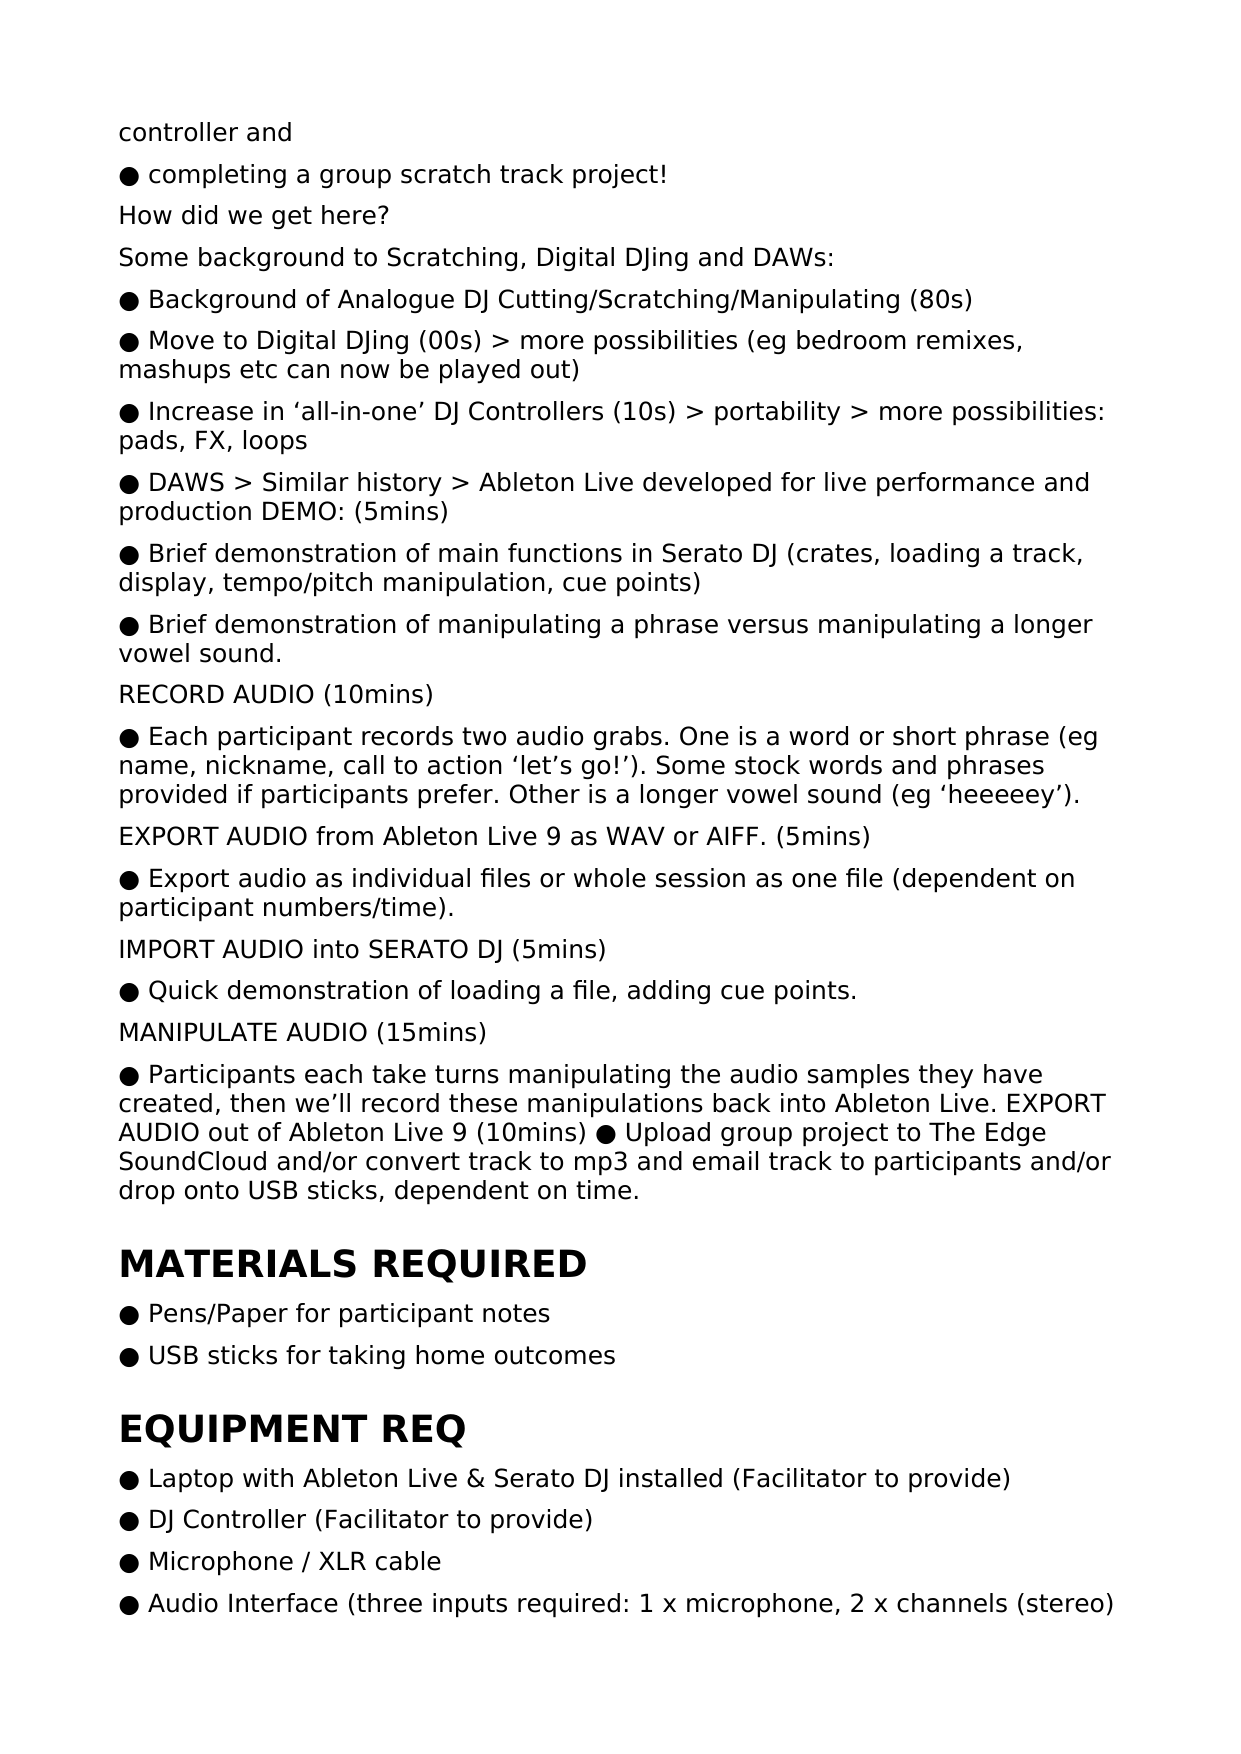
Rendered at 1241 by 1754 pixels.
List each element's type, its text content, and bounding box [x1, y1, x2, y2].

text ● USB sticks for taking home outcomes [118, 1341, 1122, 1370]
text ● Export audio as individual files or whole session as one file (dependent on participant numbers/time). [118, 864, 1122, 922]
text ● Each participant records two audio grabs. One is a word or short phrase (eg name, nickname, call to action ‘let’s go!’). Some stock words and phrases provided if participants prefer. Other is a longer vowel sound (eg ‘heeeeey’). [118, 722, 1122, 810]
text ● Pens/Paper for participant notes [118, 1299, 1122, 1328]
text How did we get here? [118, 201, 1122, 231]
text ● Background of Analogue DJ Cutting/Scratching/Manipulating (80s) [118, 285, 1122, 314]
text ● Microphone / XLR cable [118, 1547, 1122, 1576]
text ● Move to Digital DJing (00s) > more possibilities (eg bedroom remixes, mashups etc can now be played out) [118, 326, 1122, 385]
text Some background to Scratching, Digital DJing and DAWs: [118, 243, 1122, 272]
text ● Audio Interface (three inputs required: 1 x microphone, 2 x channels (stereo) [118, 1589, 1122, 1618]
text IMPORT AUDIO into SERATO DJ (5mins) [118, 935, 1122, 964]
text ● Quick demonstration of loading a file, adding cue points. [118, 976, 1122, 1006]
text RECORD AUDIO (10mins) [118, 681, 1122, 710]
text ● Laptop with Ableton Live & Serato DJ installed (Facilitator to provide) [118, 1464, 1122, 1493]
text ● completing a group scratch track project! [118, 160, 1122, 189]
subtitle MATERIALS REQUIRED [118, 1243, 1122, 1287]
text ● Brief demonstration of manipulating a phrase versus manipulating a longer vowel sound. [118, 610, 1122, 668]
text MANIPULATE AUDIO (15mins) [118, 1018, 1122, 1047]
text ● Increase in ‘all-in-one’ DJ Controllers (10s) > portability > more possibilities: pads, FX, loops [118, 397, 1122, 456]
text controller and [118, 118, 1122, 147]
text ● DAWS > Similar history > Ableton Live developed for live performance and production DEMO: (5mins) [118, 468, 1122, 526]
text ● DJ Controller (Facilitator to provide) [118, 1505, 1122, 1534]
text EXPORT AUDIO from Ableton Live 9 as WAV or AIFF. (5mins) [118, 822, 1122, 851]
text ● Participants each take turns manipulating the audio samples they have created, then we’ll record these manipulations back into Ableton Live. EXPORT AUDIO out of Ableton Live 9 (10mins) ● Upload group project to The Edge SoundCloud and/or convert track to mp3 and email track to participants and/or drop onto USB sticks, dependent on time. [118, 1060, 1122, 1206]
subtitle EQUIPMENT REQ [118, 1408, 1122, 1451]
text ● Brief demonstration of main functions in Serato DJ (crates, loading a track, display, tempo/pitch manipulation, cue points) [118, 539, 1122, 597]
